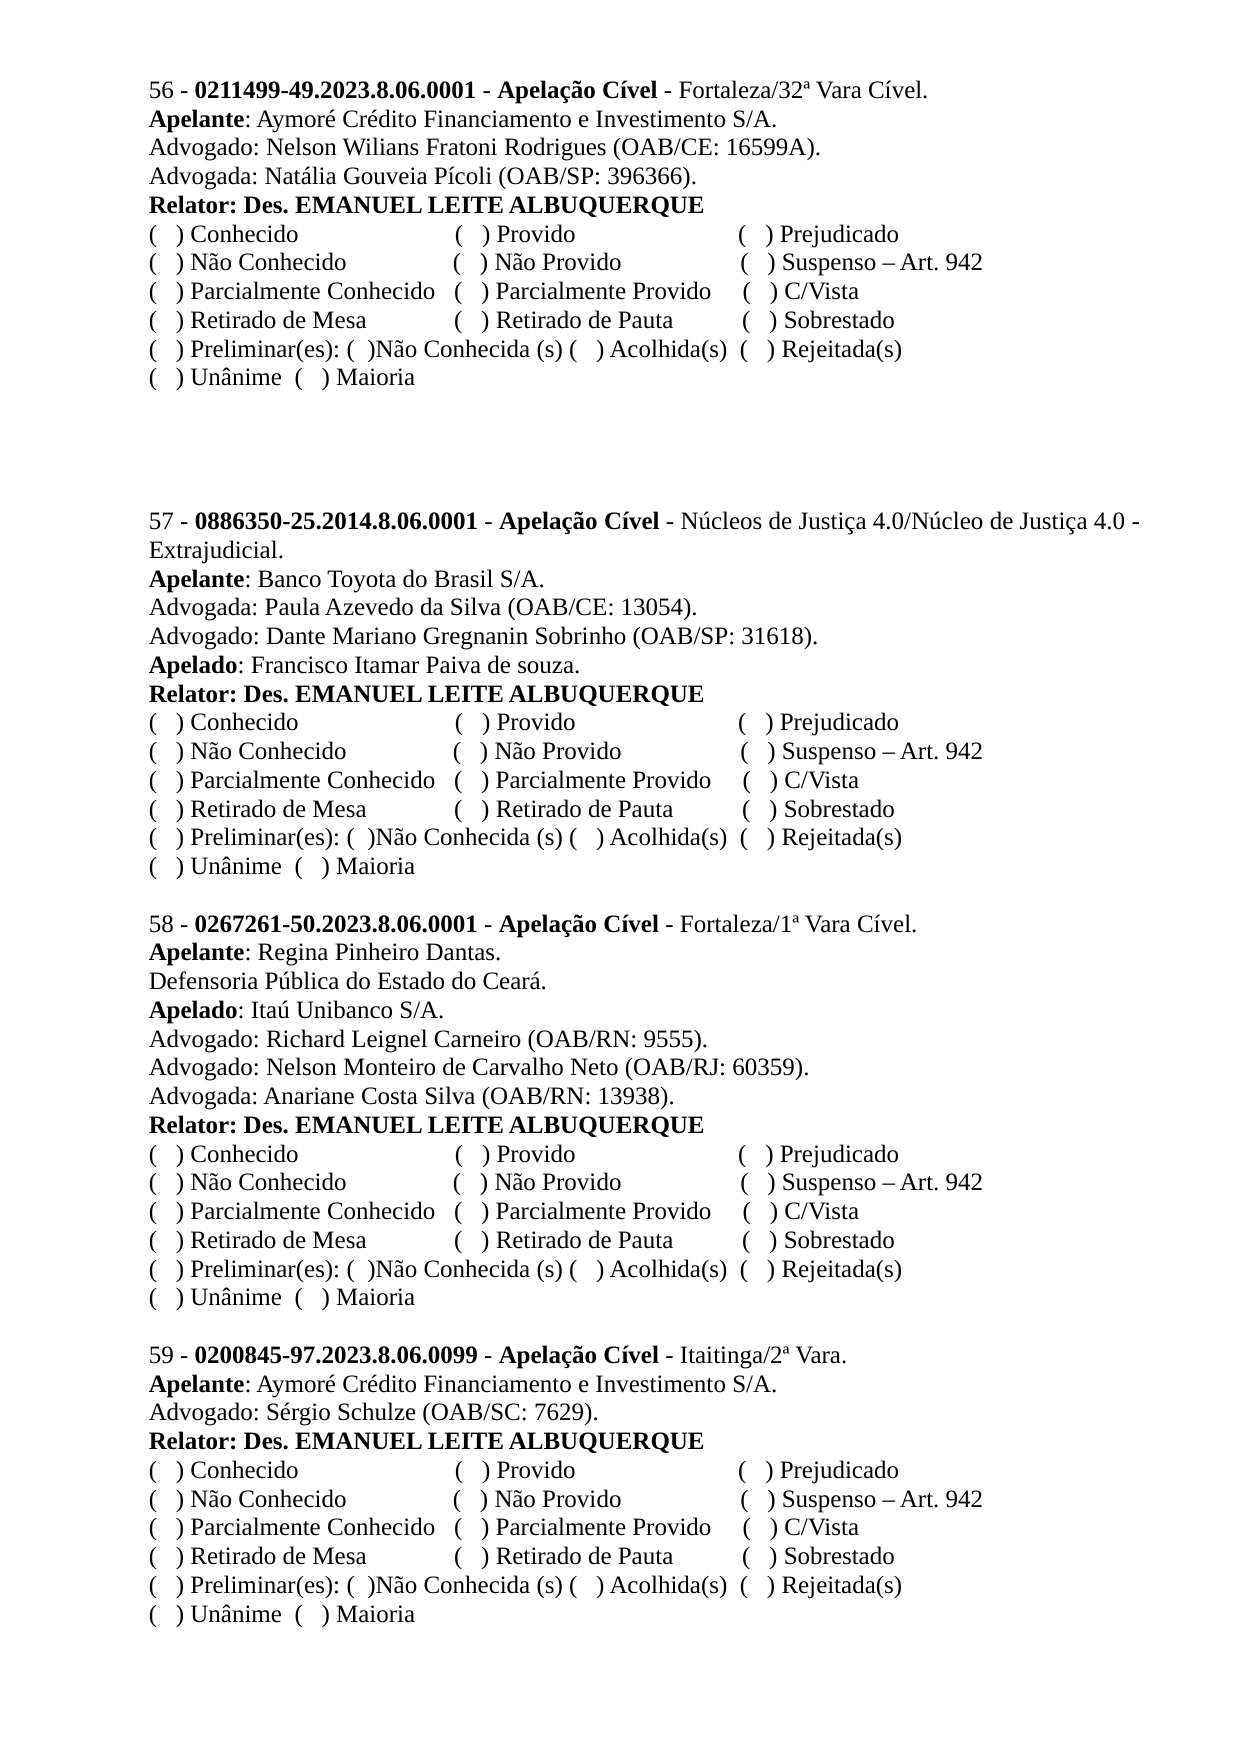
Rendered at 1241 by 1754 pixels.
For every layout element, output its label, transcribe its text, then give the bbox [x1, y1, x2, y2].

text ( ) Unânime ( ) Maioria [148, 362, 1158, 391]
text ( ) Conhecido ( ) Provido ( ) Prejudicado [148, 1139, 1141, 1167]
text ( ) Unânime ( ) Maioria [148, 1282, 1158, 1311]
text 58 - 0267261-50.2023.8.06.0001 - Apelação Cível - Fortaleza/1ª Vara Cível. [148, 909, 1141, 937]
text 59 - 0200845-97.2023.8.06.0099 - Apelação Cível - Itaitinga/2ª Vara. [148, 1340, 1141, 1369]
text Relator: Des. EMANUEL LEITE ALBUQUERQUE [148, 190, 1141, 219]
text ( ) Preliminar(es): ( )Não Conhecida (s) ( ) Acolhida(s) ( ) Rejeitada(s) [148, 1254, 1158, 1282]
text Advogada: Paula Azevedo da Silva (OAB/CE: 13054). [148, 592, 1141, 621]
text Relator: Des. EMANUEL LEITE ALBUQUERQUE [148, 679, 1141, 707]
text ( ) Parcialmente Conhecido ( ) Parcialmente Provido ( ) C/Vista [148, 276, 1158, 305]
text Defensoria Pública do Estado do Ceará. [148, 966, 1141, 995]
text Apelado: Itaú Unibanco S/A. [148, 995, 1141, 1024]
text ( ) Conhecido ( ) Provido ( ) Prejudicado [148, 219, 1141, 247]
text Apelado: Francisco Itamar Paiva de souza. [148, 650, 1141, 679]
text Advogado: Richard Leignel Carneiro (OAB/RN: 9555). [148, 1024, 1141, 1052]
text ( ) Retirado de Mesa ( ) Retirado de Pauta ( ) Sobrestado [148, 1225, 1158, 1254]
text Advogado: Sérgio Schulze (OAB/SC: 7629). [148, 1397, 1141, 1426]
text ( ) Parcialmente Conhecido ( ) Parcialmente Provido ( ) C/Vista [148, 765, 1158, 794]
text ( ) Não Conhecido ( ) Não Provido ( ) Suspenso – Art. 942 [148, 1167, 1158, 1196]
text ( ) Retirado de Mesa ( ) Retirado de Pauta ( ) Sobrestado [148, 1541, 1158, 1570]
text 57 - 0886350-25.2014.8.06.0001 - Apelação Cível - Núcleos de Justiça 4.0/Núcleo de Justiça 4.0 - Extrajudicial. [148, 506, 1141, 564]
text Apelante: Aymoré Crédito Financiamento e Investimento S/A. [148, 1369, 1141, 1397]
text Relator: Des. EMANUEL LEITE ALBUQUERQUE [148, 1426, 1141, 1455]
text ( ) Retirado de Mesa ( ) Retirado de Pauta ( ) Sobrestado [148, 305, 1158, 334]
text ( ) Parcialmente Conhecido ( ) Parcialmente Provido ( ) C/Vista [148, 1512, 1158, 1541]
text Advogada: Natália Gouveia Pícoli (OAB/SP: 396366). [148, 161, 1141, 190]
text Advogado: Dante Mariano Gregnanin Sobrinho (OAB/SP: 31618). [148, 621, 1141, 650]
text ( ) Retirado de Mesa ( ) Retirado de Pauta ( ) Sobrestado [148, 794, 1158, 822]
text ( ) Não Conhecido ( ) Não Provido ( ) Suspenso – Art. 942 [148, 736, 1158, 765]
text Apelante: Aymoré Crédito Financiamento e Investimento S/A. [148, 104, 1141, 132]
text ( ) Não Conhecido ( ) Não Provido ( ) Suspenso – Art. 942 [148, 1484, 1158, 1512]
text ( ) Preliminar(es): ( )Não Conhecida (s) ( ) Acolhida(s) ( ) Rejeitada(s) [148, 822, 1158, 851]
text ( ) Unânime ( ) Maioria [148, 1599, 1158, 1627]
text Relator: Des. EMANUEL LEITE ALBUQUERQUE [148, 1110, 1141, 1139]
text ( ) Parcialmente Conhecido ( ) Parcialmente Provido ( ) C/Vista [148, 1196, 1158, 1225]
text ( ) Conhecido ( ) Provido ( ) Prejudicado [148, 1455, 1141, 1484]
text ( ) Preliminar(es): ( )Não Conhecida (s) ( ) Acolhida(s) ( ) Rejeitada(s) [148, 1570, 1158, 1599]
text 56 - 0211499-49.2023.8.06.0001 - Apelação Cível - Fortaleza/32ª Vara Cível. [148, 75, 1141, 104]
text ( ) Preliminar(es): ( )Não Conhecida (s) ( ) Acolhida(s) ( ) Rejeitada(s) [148, 334, 1158, 362]
text ( ) Não Conhecido ( ) Não Provido ( ) Suspenso – Art. 942 [148, 247, 1158, 276]
text ( ) Conhecido ( ) Provido ( ) Prejudicado [148, 707, 1141, 736]
text Advogado: Nelson Wilians Fratoni Rodrigues (OAB/CE: 16599A). [148, 132, 1141, 161]
text Apelante: Regina Pinheiro Dantas. [148, 937, 1141, 966]
text Advogado: Nelson Monteiro de Carvalho Neto (OAB/RJ: 60359). [148, 1052, 1141, 1081]
text Apelante: Banco Toyota do Brasil S/A. [148, 564, 1141, 592]
text Advogada: Anariane Costa Silva (OAB/RN: 13938). [148, 1081, 1141, 1110]
text ( ) Unânime ( ) Maioria [148, 851, 1158, 880]
